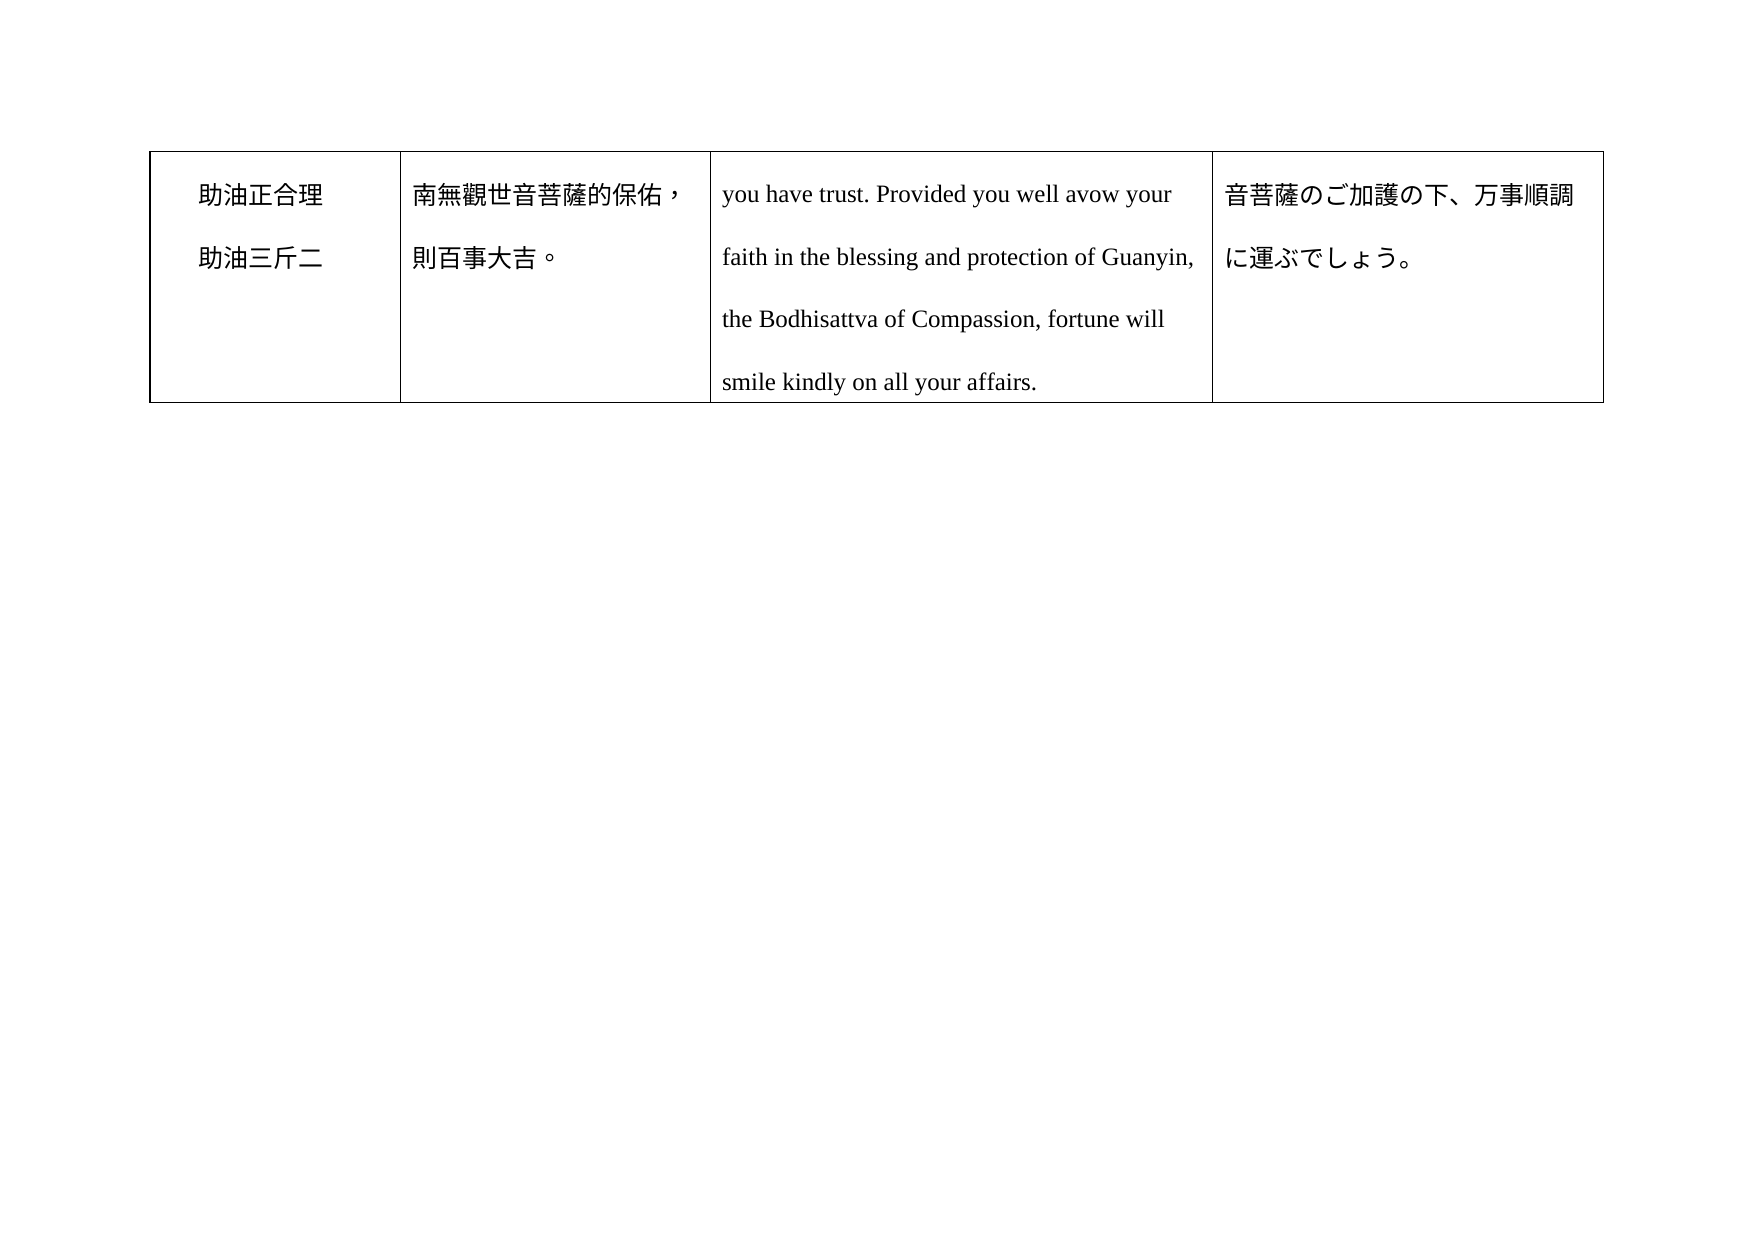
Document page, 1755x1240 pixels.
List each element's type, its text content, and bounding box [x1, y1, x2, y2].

table_cell 音菩薩のご加護の下、万事順調に運ぶでしょう。 [1213, 152, 1603, 402]
table_cell 南無觀世音菩薩的保佑，則百事大吉。 [401, 152, 710, 402]
table_cell 助油正合理 助油三斤二 [151, 152, 400, 402]
table_cell you have trust. Provided you well avow your faith in the blessing and protection of Guanyin, the Bodhisattva of Compassion, fortune will smile kindly on all your affairs. [711, 152, 1212, 402]
